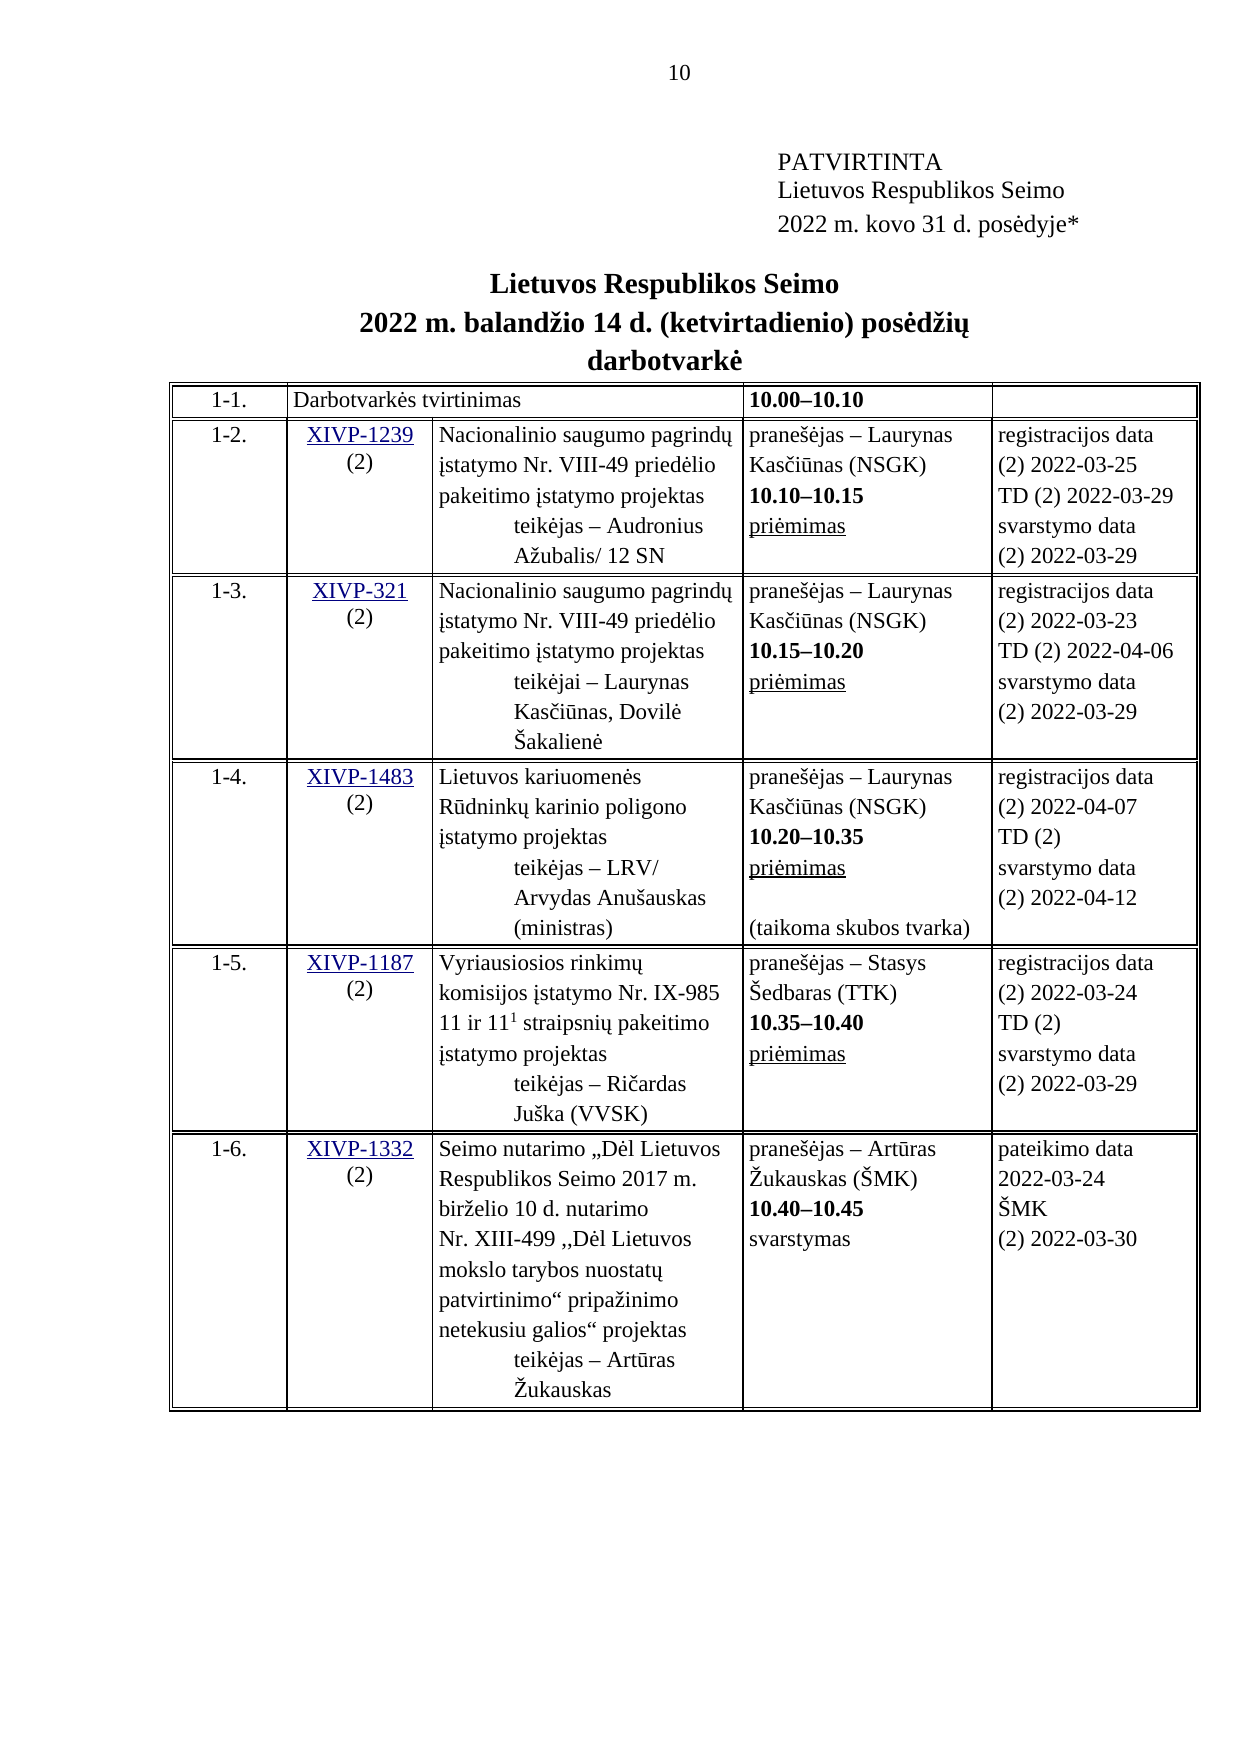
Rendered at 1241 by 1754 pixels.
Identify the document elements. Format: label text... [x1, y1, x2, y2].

table_cell registracijos data (2) 2022-03-25 TD (2) 2022-03-29 svarstymo data (2) 2022-03-29 [993, 421, 1196, 572]
text PATVIRTINTA [777, 147, 1152, 176]
table_cell pranešėjas – Stasys Šedbaras (TTK) 10.35–10.40 priėmimas [744, 949, 991, 1130]
table_cell XIVP-321 (2) [288, 577, 432, 758]
table_cell Seimo nutarimo „Dėl Lietuvos Respublikos Seimo 2017 m. birželio 10 d. nutarimo Nr. XIII-499 ,,Dėl Lietuvos mokslo tarybos nuostatų patvirtinimo“ pripažinimo netekusiu galios“ projektas teikėjas – Artūras Žukauskas [433, 1135, 742, 1407]
table_cell XIVP-1332 (2) [288, 1135, 432, 1407]
text darbotvarkė [177, 343, 1152, 377]
table_cell Vyriausiosios rinkimų komisijos įstatymo Nr. IX-985 11 ir 111 straipsnių pakeitimo įstatymo projektas teikėjas – Ričardas Juška (VVSK) [433, 949, 742, 1130]
table_cell 1-2. [173, 421, 286, 572]
text Lietuvos Respublikos Seimo [777, 176, 1152, 204]
table_cell 1-4. [173, 763, 286, 944]
table_header Darbotvarkės tvirtinimas [288, 387, 743, 417]
table_cell registracijos data (2) 2022-03-24 TD (2) svarstymo data (2) 2022-03-29 [993, 949, 1196, 1130]
text 2022 m. kovo 31 d. posėdyje* [777, 209, 1152, 237]
table_cell XIVP-1239 (2) [288, 421, 432, 572]
table_cell Nacionalinio saugumo pagrindų įstatymo Nr. VIII-49 priedėlio pakeitimo įstatymo projektas teikėjas – Audronius Ažubalis/ 12 SN [433, 421, 742, 572]
table_cell pateikimo data 2022-03-24 ŠMK (2) 2022-03-30 [993, 1135, 1196, 1407]
table_cell pranešėjas – Laurynas Kasčiūnas (NSGK) 10.10–10.15 priėmimas [744, 421, 991, 572]
table_cell XIVP-1187 (2) [288, 949, 432, 1130]
text 2022 m. balandžio 14 d. (ketvirtadienio) posėdžių [177, 305, 1152, 338]
text Lietuvos Respublikos Seimo [177, 266, 1152, 300]
table_cell pranešėjas – Laurynas Kasčiūnas (NSGK) 10.15–10.20 priėmimas [744, 577, 991, 758]
table_cell registracijos data (2) 2022-04-07 TD (2) svarstymo data (2) 2022-04-12 [993, 763, 1196, 944]
table_header 10.00–10.10 [744, 387, 992, 417]
table_header 1-1. [173, 387, 287, 417]
table_cell Lietuvos kariuomenės Rūdninkų karinio poligono įstatymo projektas teikėjas – LRV/ Arvydas Anušauskas (ministras) [433, 763, 742, 944]
table_header [993, 387, 1196, 417]
table_cell XIVP-1483 (2) [288, 763, 432, 944]
table_cell pranešėjas – Artūras Žukauskas (ŠMK) 10.40–10.45 svarstymas [744, 1135, 991, 1407]
table_cell pranešėjas – Laurynas Kasčiūnas (NSGK) 10.20–10.35 priėmimas (taikoma skubos tvarka) [744, 763, 991, 944]
table_cell 1-3. [173, 577, 286, 758]
table_cell registracijos data (2) 2022-03-23 TD (2) 2022-04-06 svarstymo data (2) 2022-03-29 [993, 577, 1196, 758]
table_cell 1-5. [173, 949, 286, 1130]
table_cell 1-6. [173, 1135, 286, 1407]
table_cell Nacionalinio saugumo pagrindų įstatymo Nr. VIII-49 priedėlio pakeitimo įstatymo projektas teikėjai – Laurynas Kasčiūnas, Dovilė Šakalienė [433, 577, 742, 758]
